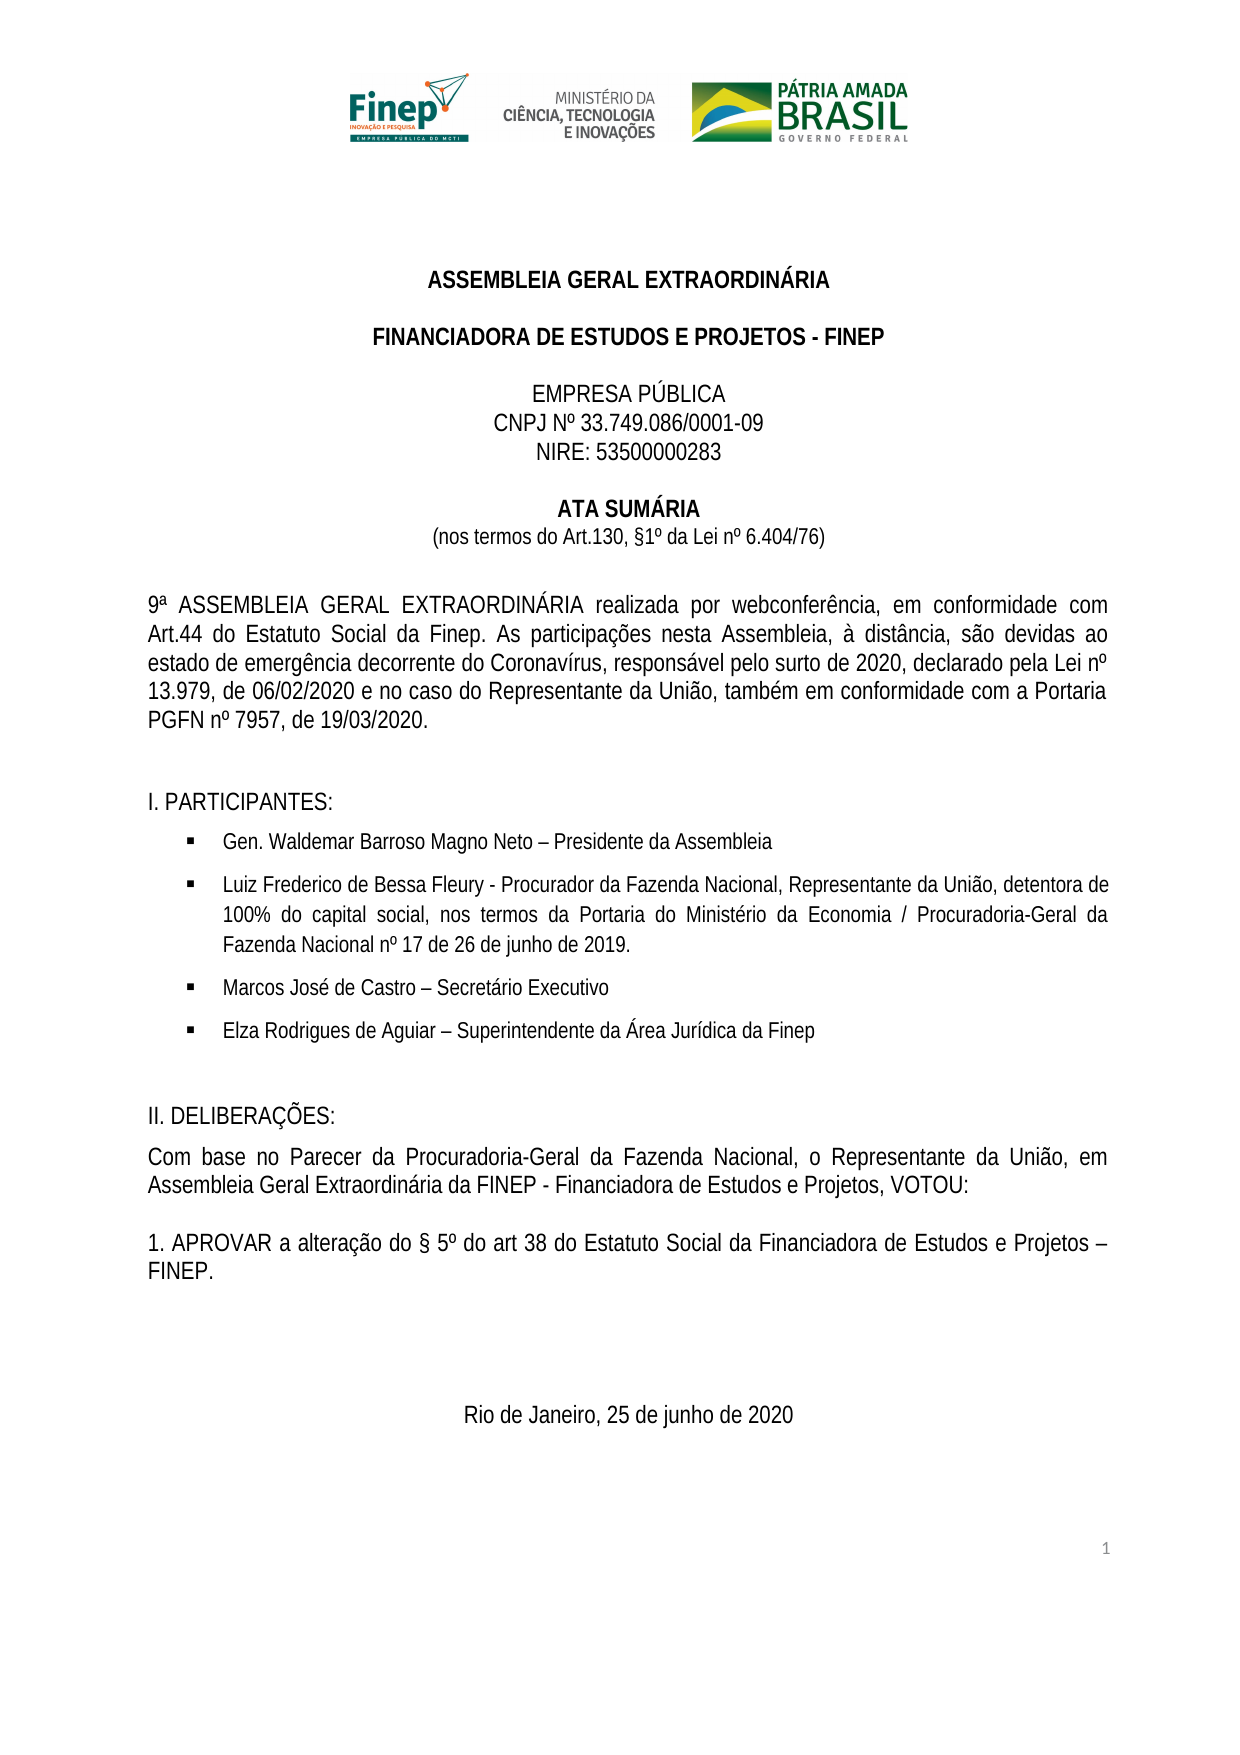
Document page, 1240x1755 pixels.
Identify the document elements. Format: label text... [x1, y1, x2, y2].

text FINANCIADORA DE ESTUDOS E PROJETOS - FINEP [148, 322, 1110, 351]
text II. DELIBERAÇÕES: [148, 1101, 1110, 1129]
text (nos termos do Art.130, §1º da Lei nº 6.404/76) [148, 523, 1110, 549]
text 9ª ASSEMBLEIA GERAL EXTRAORDINÁRIA realizada por webconferência, em conformidade com Art.44 do Estatuto Social da Finep. As participações nesta Assembleia, à distância, são devidas ao estado de emergência decorrente do Coronavírus, responsável pelo surto de 2020, declarado pela Lei nº 13.979, de 06/02/2020 e no caso do Representante da União, também em conformidade com a Portaria PGFN nº 7957, de 19/03/2020. [148, 590, 1110, 733]
text Rio de Janeiro, 25 de junho de 2020 [148, 1399, 1110, 1428]
text EMPRESA PÚBLICA [148, 379, 1110, 408]
text I. PARTICIPANTES: [148, 787, 1110, 816]
text Com base no Parecer da Procuradoria-Geral da Fazenda Nacional, o Representante da União, em Assembleia Geral Extraordinária da FINEP - Financiadora de Estudos e Projetos, VOTOU: [148, 1142, 1110, 1199]
text CNPJ Nº 33.749.086/0001-09 [148, 408, 1110, 437]
list Luiz Frederico de Bessa Fleury - Procurador da Fazenda Nacional, Representante da União, detentora de 100% do capital social, nos termos da Portaria do Ministério da Economia / Procuradoria-Geral da Fazenda Nacional nº 17 de 26 de junho de 2019. [185, 871, 1110, 958]
text ATA SUMÁRIA [148, 494, 1110, 523]
list Marcos José de Castro – Secretário Executivo [185, 974, 1110, 1000]
list Elza Rodrigues de Aguiar – Superintendente da Área Jurídica da Finep [185, 1017, 1110, 1043]
text NIRE: 53500000283 [148, 437, 1110, 465]
list Gen. Waldemar Barroso Magno Neto – Presidente da Assembleia [185, 828, 1110, 854]
text 1. APROVAR a alteração do § 5º do art 38 do Estatuto Social da Financiadora de Estudos e Projetos – FINEP. [148, 1228, 1110, 1285]
text ASSEMBLEIA GERAL EXTRAORDINÁRIA [148, 265, 1110, 293]
